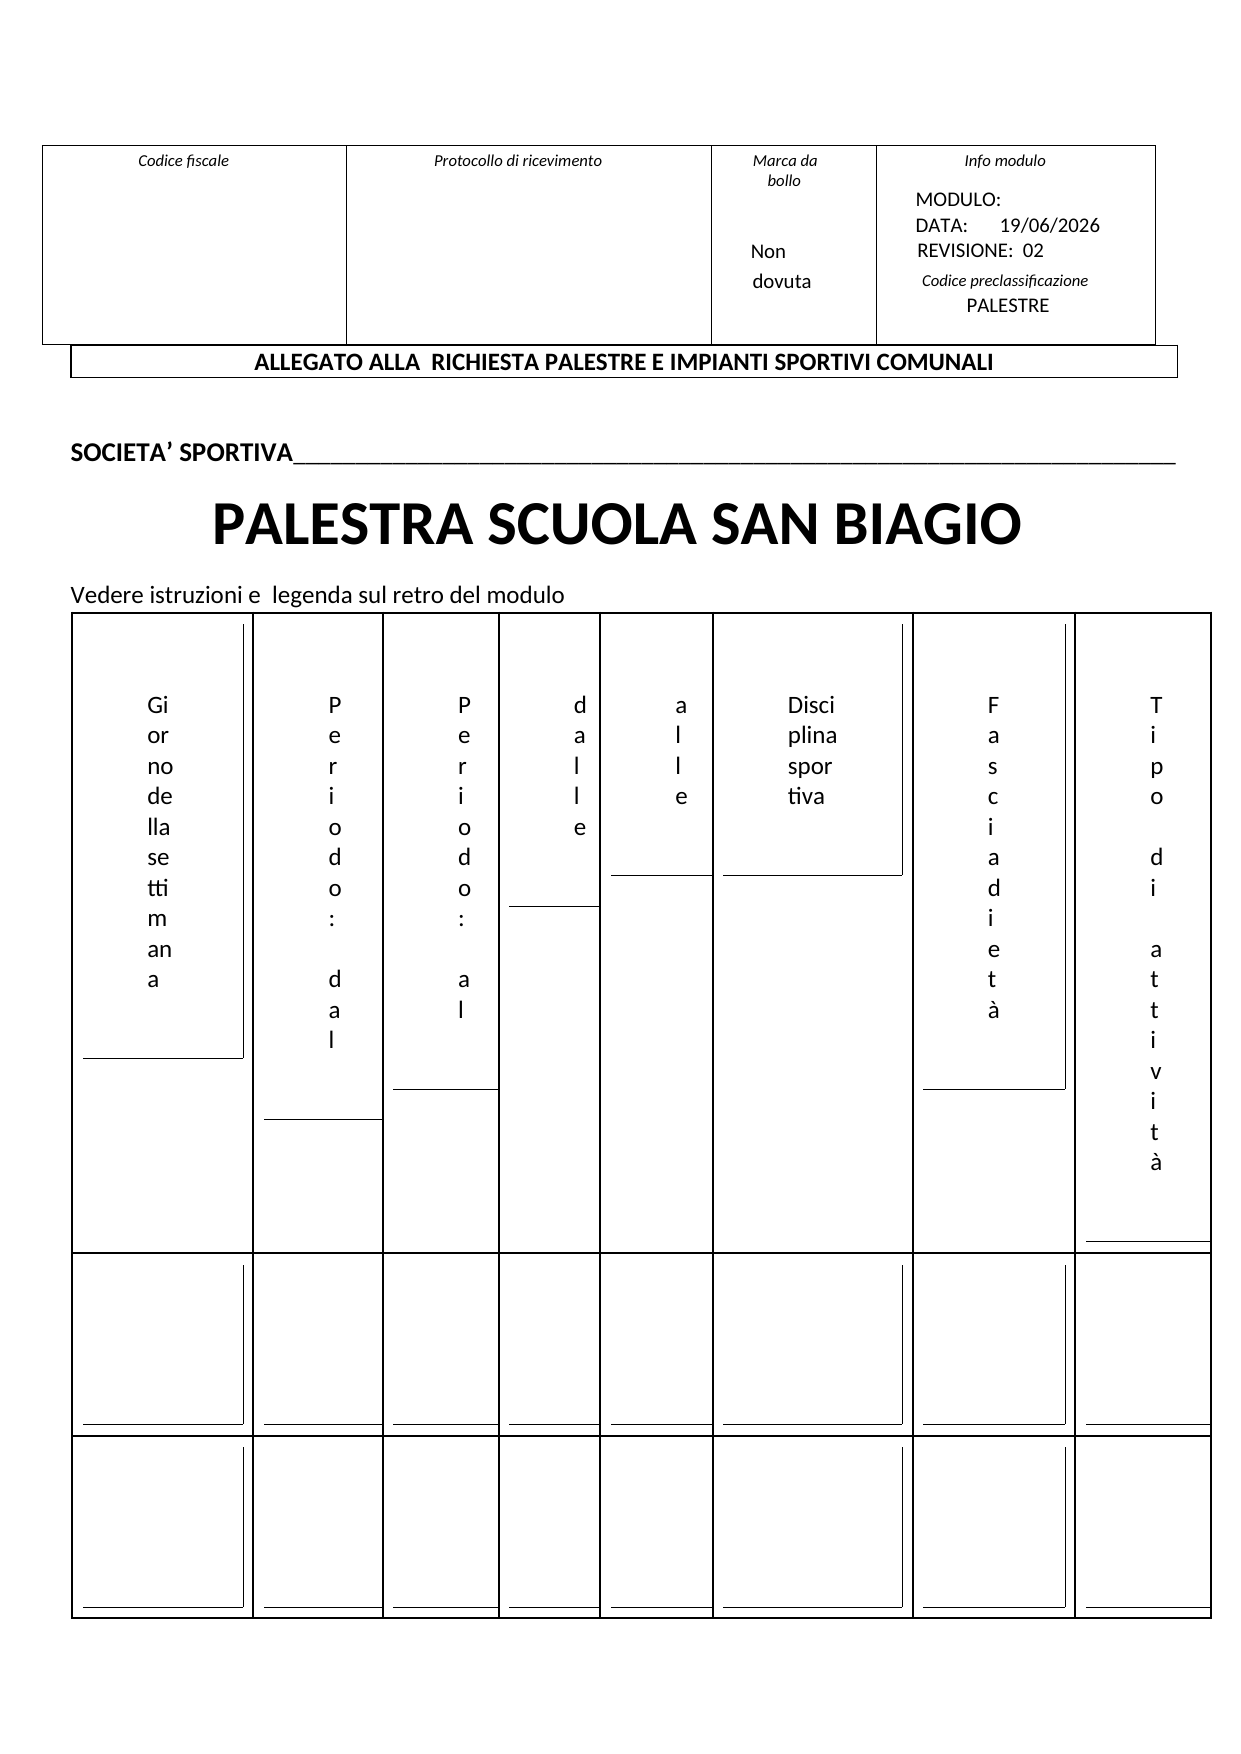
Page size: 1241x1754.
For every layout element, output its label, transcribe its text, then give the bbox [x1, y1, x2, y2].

table_cell [254, 1437, 382, 1617]
table_header Disciplina sportiva [714, 614, 912, 1252]
table_header alle [601, 614, 712, 1252]
table_cell [1076, 1254, 1210, 1435]
table_cell [254, 1254, 382, 1435]
table_header Codice fiscale [43, 146, 346, 343]
table_header Protocollo di ricevimento [347, 146, 711, 343]
table_cell [73, 1437, 252, 1617]
text SOCIETA’ SPORTIVA_______________________________________________________________________ [70, 436, 1178, 469]
table_cell [384, 1437, 498, 1617]
table_cell [384, 1254, 498, 1435]
text ALLEGATO ALLA RICHIESTA PALESTRE E IMPIANTI SPORTIVI COMUNALI [72, 346, 1177, 377]
table_header Tipo di attività [1076, 614, 1210, 1252]
table_cell [601, 1437, 712, 1617]
table_cell [73, 1254, 252, 1435]
table_cell [500, 1254, 599, 1435]
table_cell [714, 1437, 912, 1617]
table_cell [1076, 1437, 1210, 1617]
text PALESTRA SCUOLA SAN BIAGIO [70, 483, 1178, 560]
table_header Periodo: al [384, 614, 498, 1252]
table_header Marca da bollo Non dovuta [712, 146, 876, 343]
text Vedere istruzioni e legenda sul retro del modulo [70, 579, 1178, 609]
table_cell [500, 1437, 599, 1617]
table_header dalle [500, 614, 599, 1252]
table_cell [714, 1254, 912, 1435]
table_header Fascia di età [914, 614, 1074, 1252]
table_header Info modulo MODULO: DATA: 19/06/2026 REVISIONE: 02 Codice preclassificazione PALESTRE [877, 146, 1155, 343]
table_header Periodo: dal [254, 614, 382, 1252]
table_cell [914, 1437, 1074, 1617]
table_cell [914, 1254, 1074, 1435]
table_cell [601, 1254, 712, 1435]
table_header Giorno della settimana [73, 614, 252, 1252]
